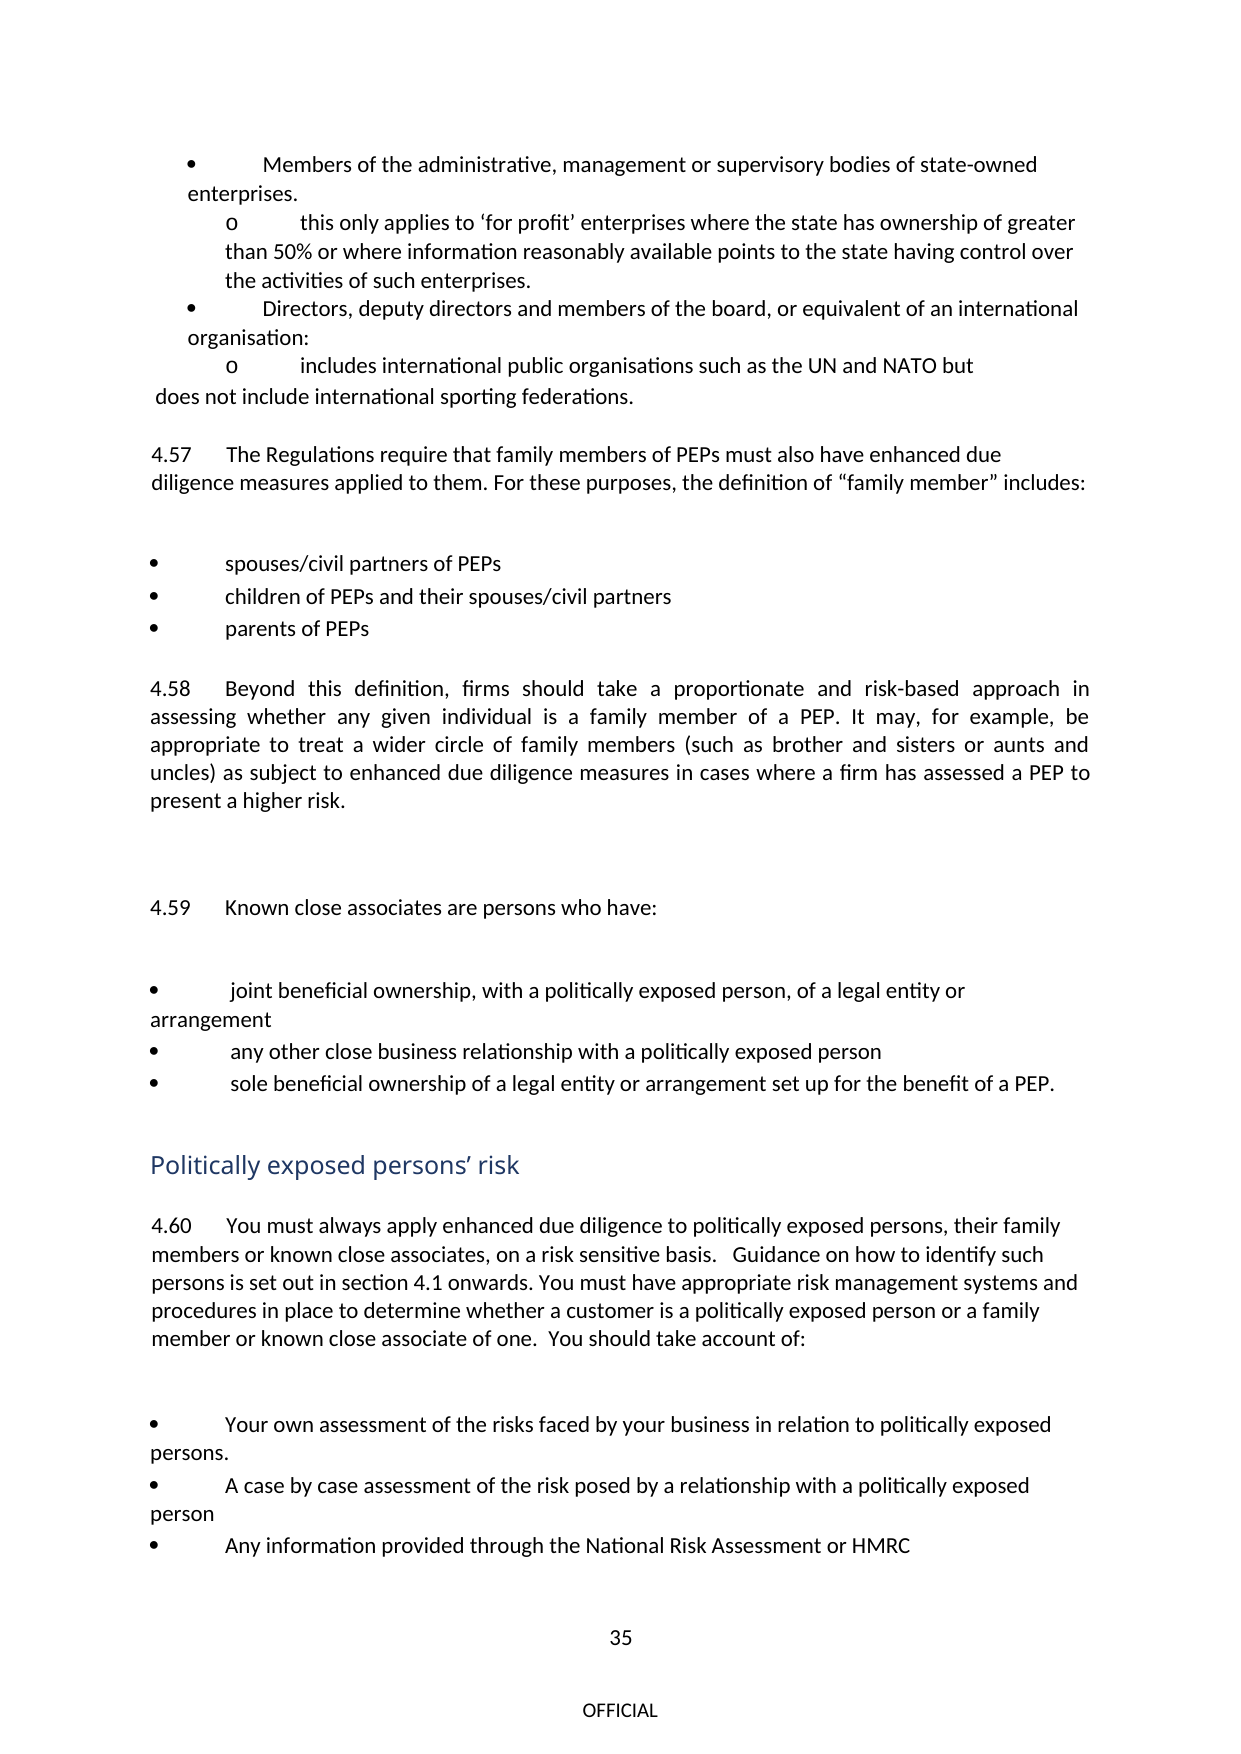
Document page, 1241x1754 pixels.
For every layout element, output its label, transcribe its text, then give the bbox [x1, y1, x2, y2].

list includes international public organisations such as the UN and NATO but [225, 351, 1091, 381]
list this only applies to ‘for profit’ enterprises where the state has ownership of greater than 50% or where information reasonably available points to the state having control over the activities of such enterprises. [225, 208, 1091, 294]
list children of PEPs and their spouses/civil partners [150, 582, 1091, 610]
list Directors, deputy directors and members of the board, or equivalent of an international organisation: [187, 294, 1091, 351]
list Known close associates are persons who have: [150, 893, 1091, 921]
list You must always apply enhanced due diligence to politically exposed persons, their family members or known close associates, on a risk sensitive basis. Guidance on how to identify such persons is set out in section 4.1 onwards. You must have appropriate risk management systems and procedures in place to determine whether a customer is a politically exposed person or a family member or known close associate of one. You should take account of: [151, 1211, 1091, 1352]
text does not include international sporting federations. [150, 382, 1091, 410]
list The Regulations require that family members of PEPs must also have enhanced due diligence measures applied to them. For these purposes, the definition of “family member” includes: [151, 440, 1091, 496]
subtitle Politically exposed persons’ risk [150, 1147, 1091, 1181]
list sole beneficial ownership of a legal entity or arrangement set up for the benefit of a PEP. [150, 1069, 1091, 1097]
list spouses/civil partners of PEPs [150, 549, 1091, 578]
list parents of PEPs [150, 614, 1091, 642]
list any other close business relationship with a politically exposed person [150, 1037, 1091, 1065]
list Beyond this definition, firms should take a proportionate and risk-based approach in assessing whether any given individual is a family member of a PEP. It may, for example, be appropriate to treat a wider circle of family members (such as brother and sisters or aunts and uncles) as subject to enhanced due diligence measures in cases where a firm has assessed a PEP to present a higher risk. [150, 674, 1092, 814]
list Your own assessment of the risks faced by your business in relation to politically exposed persons. [150, 1410, 1091, 1466]
list Members of the administrative, management or supervisory bodies of state-owned enterprises. [187, 151, 1091, 207]
list joint beneficial ownership, with a politically exposed person, of a legal entity or arrangement [150, 977, 1091, 1033]
list Any information provided through the National Risk Assessment or HMRC [150, 1531, 1091, 1559]
list A case by case assessment of the risk posed by a relationship with a politically exposed person [150, 1471, 1091, 1527]
